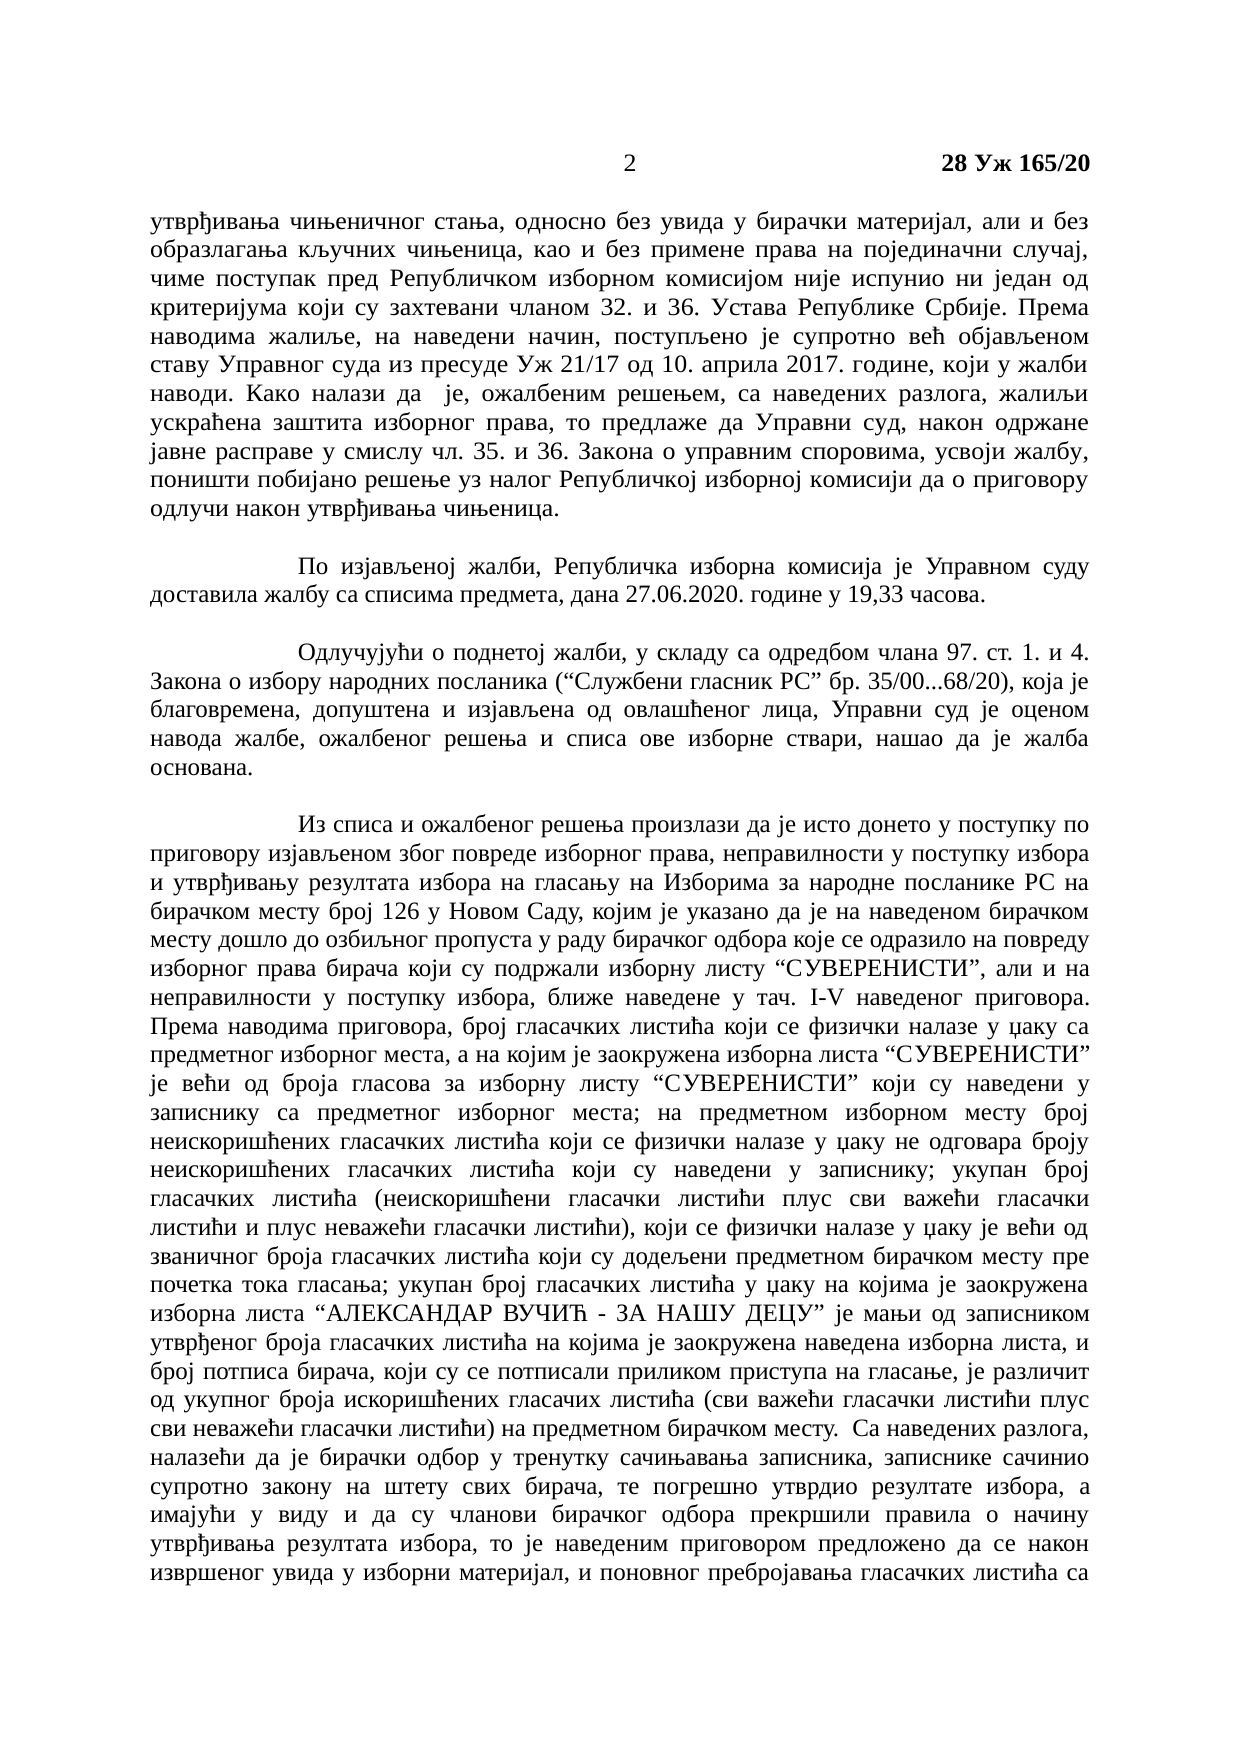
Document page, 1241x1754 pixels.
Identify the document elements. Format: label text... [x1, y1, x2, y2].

text утврђивања чињеничног стања, односно без увида у бирачки материјал, али и без образлагања кључних чињеница, као и без примене права на појединачни случај, чиме поступак пред Републичком изборном комисијом није испунио ни један од критеријума који су захтевани чланом 32. и 36. Устава Републике Србије. Према наводима жалиље, на наведени начин, поступљено је супротно већ објављеном ставу Управног суда из пресуде Уж 21/17 од 10. априла 2017. године, који у жалби наводи. Како налази да је, ожалбеним решењем, са наведених разлога, жалиљи ускраћена заштита изборног права, то предлаже да Управни суд, након одржане јавне расправе у смислу чл. 35. и 36. Закона о управним споровима, усвоји жалбу, поништи побијано решење уз налог Републичкој изборној комисији да о приговору одлучи након утврђивања чињеница. [150, 206, 1090, 522]
text Одлучујући о поднетој жалби, у складу са одредбом члана 97. ст. 1. и 4. Закона о избору народних посланика (“Службени гласник РС” бр. 35/00...68/20), која је благовремена, допуштена и изјављена од овлашћеног лица, Управни суд је оценом навода жалбе, ожалбеног решења и списа ове изборне ствари, нашао да је жалба основана. [150, 637, 1090, 781]
text Из списа и ожалбеног решења произлази да је исто донето у поступку по приговору изјављеном због повреде изборног права, неправилности у поступку избора и утврђивању резултата избора на гласању на Изборима за народне посланике РС на бирачком месту број 126 у Новом Саду, којим је указано да је на наведеном бирачком месту дошло до озбиљног пропуста у раду бирачког одбора које се одразило на повреду изборног права бирача који су подржали изборну листу “СУВЕРЕНИСТИ”, али и на неправилности у поступку избора, ближе наведене у тач. I-V наведеног приговора. Према наводима приговора, број гласачких листића који се физички налазе у џаку са предметног изборног места, а на којим је заокружена изборна листа “СУВЕРЕНИСТИ” је већи од броја гласова за изборну листу “СУВЕРЕНИСТИ” који су наведени у записнику са предметног изборног места; на предметном изборном месту број неискоришћених гласачких листића који се физички налазе у џаку не одговара броју неискоришћених гласачких листића који су наведени у записнику; укупан број гласачких листића (неискоришћени гласачки листићи плус сви важећи гласачки листићи и плус неважећи гласачки листићи), који се физички налазе у џаку је већи од званичног броја гласачких листића који су додељени предметном бирачком месту пре почетка тока гласања; укупан број гласачких листића у џаку на којима је заокружена изборна листа “АЛЕКСАНДАР ВУЧИЋ - ЗА НАШУ ДЕЦУ” је мањи од записником утврђеног броја гласачких листића на којима је заокружена наведена изборна листа, и број потписа бирача, који су се потписали приликом приступа на гласање, је различит од укупног броја искоришћених гласачих листића (сви важећи гласачки листићи плус сви неважећи гласачки листићи) на предметном бирачком месту. Са наведених разлога, налазећи да је бирачки одбор у тренутку сачињавања записника, записнике сачинио супротно закону на штету свих бирача, те погрешно утврдио резултате избора, а имајући у виду и да су чланови бирачког одбора прекршили правила о начину утврђивања резултата избора, то је наведеним приговором предложено да се након извршеног увида у изборни материјал, и поновног пребројавања гласачких листића са [150, 809, 1090, 1586]
text По изјављеној жалби, Републичка изборна комисија је Управном суду доставила жалбу са списима предмета, дана 27.06.2020. године у 19,33 часова. [150, 551, 1090, 608]
